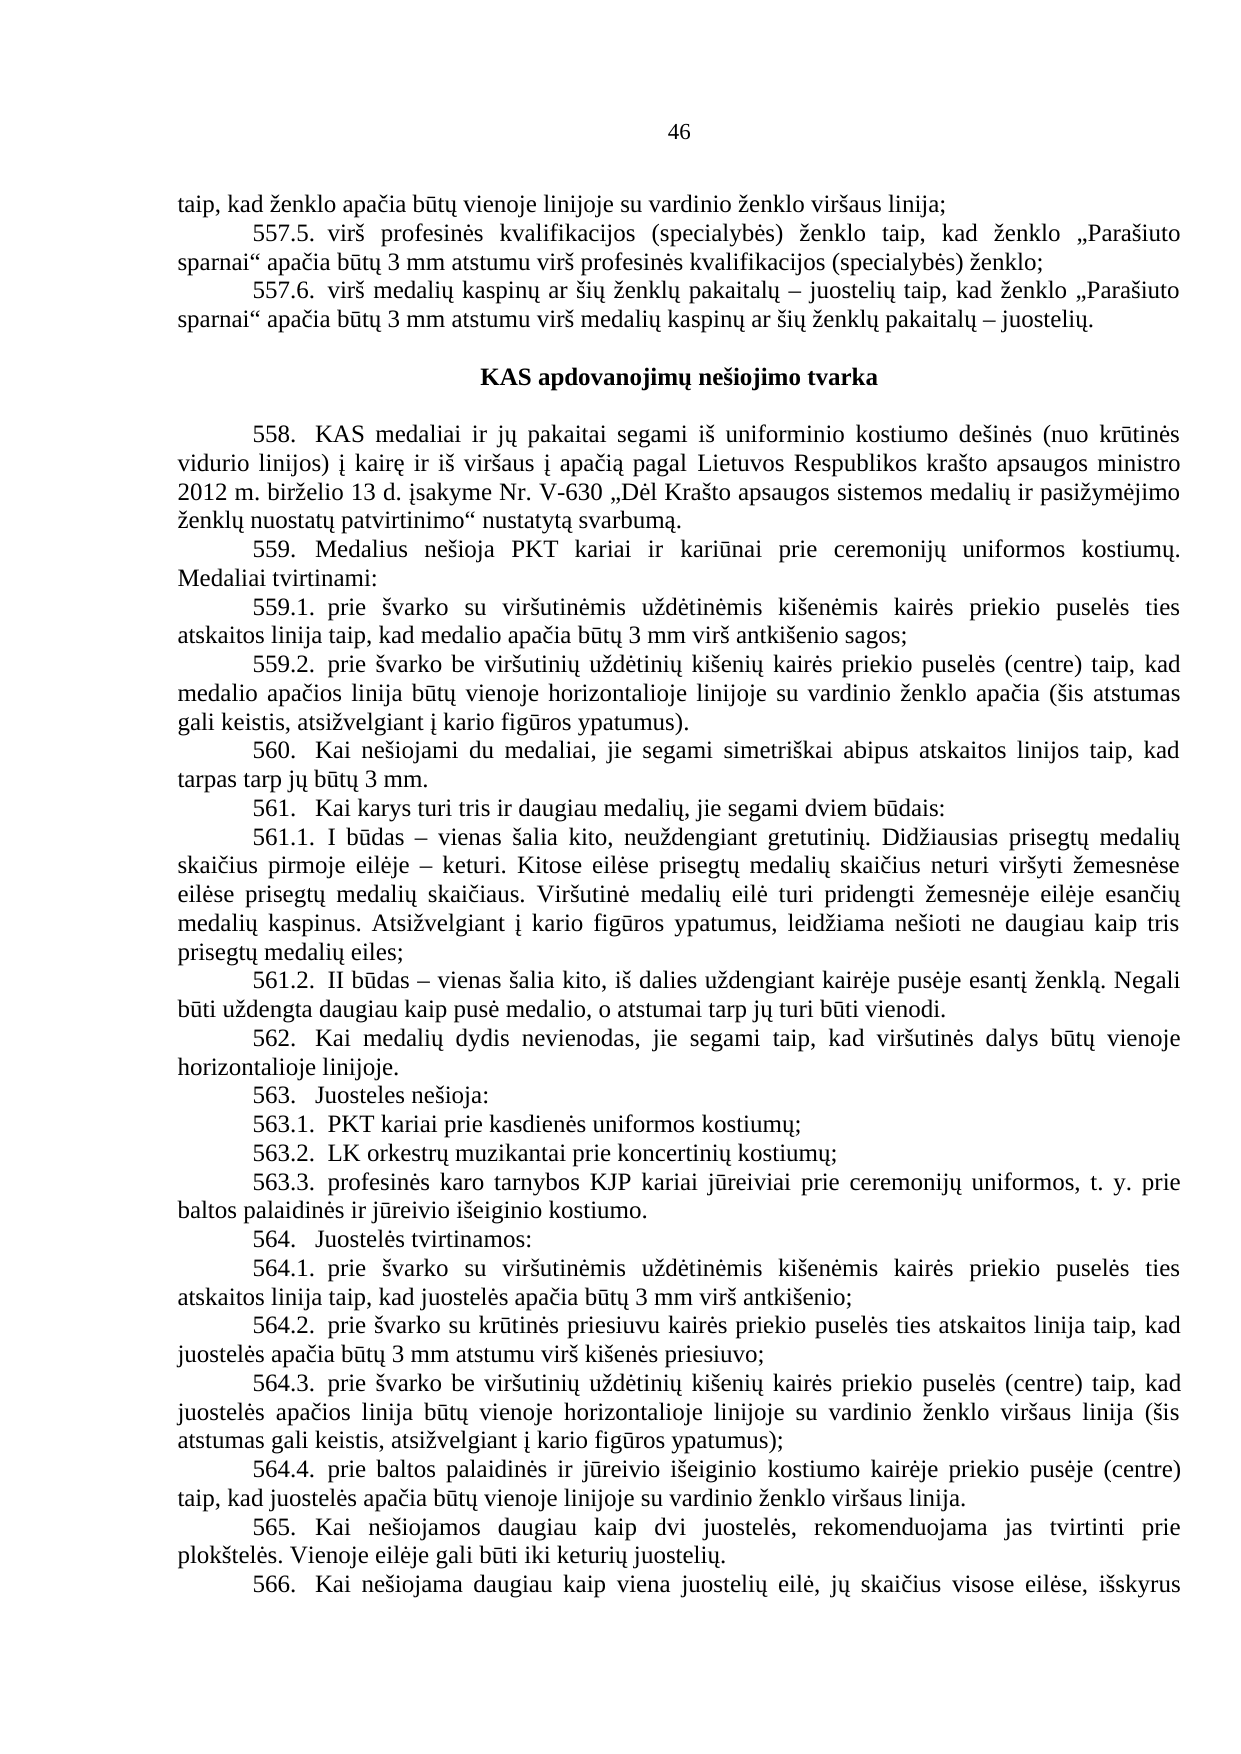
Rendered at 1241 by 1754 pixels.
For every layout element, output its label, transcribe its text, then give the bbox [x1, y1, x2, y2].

text 559.1. prie švarko su viršutinėmis uždėtinėmis kišenėmis kairės priekio puselės ties atskaitos linija taip, kad medalio apačia būtų 3 mm virš antkišenio sagos; [177, 592, 1181, 649]
text 564.4. prie baltos palaidinės ir jūreivio išeiginio kostiumo kairėje priekio pusėje (centre) taip, kad juostelės apačia būtų vienoje linijoje su vardinio ženklo viršaus linija. [177, 1454, 1181, 1512]
text 559. Medalius nešioja PKT kariai ir kariūnai prie ceremonijų uniformos kostiumų. Medaliai tvirtinami: [177, 534, 1181, 592]
text 558. KAS medaliai ir jų pakaitai segami iš uniforminio kostiumo dešinės (nuo krūtinės vidurio linijos) į kairę ir iš viršaus į apačią pagal Lietuvos Respublikos krašto apsaugos ministro 2012 m. birželio 13 d. įsakyme Nr. V-630 „Dėl Krašto apsaugos sistemos medalių ir pasižymėjimo ženklų nuostatų patvirtinimo“ nustatytą svarbumą. [177, 419, 1181, 534]
text 564.2. prie švarko su krūtinės priesiuvu kairės priekio puselės ties atskaitos linija taip, kad juostelės apačia būtų 3 mm atstumu virš kišenės priesiuvo; [177, 1311, 1181, 1368]
text 559.2. prie švarko be viršutinių uždėtinių kišenių kairės priekio puselės (centre) taip, kad medalio apačios linija būtų vienoje horizontalioje linijoje su vardinio ženklo apačia (šis atstumas gali keistis, atsižvelgiant į kario figūros ypatumus). [177, 649, 1181, 736]
text 565. Kai nešiojamos daugiau kaip dvi juostelės, rekomenduojama jas tvirtinti prie plokštelės. Vienoje eilėje gali būti iki keturių juostelių. [177, 1512, 1181, 1569]
text 561.2. II būdas – vienas šalia kito, iš dalies uždengiant kairėje pusėje esantį ženklą. Negali būti uždengta daugiau kaip pusė medalio, o atstumai tarp jų turi būti vienodi. [177, 966, 1181, 1023]
text 563.3. profesinės karo tarnybos KJP kariai jūreiviai prie ceremonijų uniformos, t. y. prie baltos palaidinės ir jūreivio išeiginio kostiumo. [177, 1167, 1181, 1224]
text 563. Juosteles nešioja: [177, 1081, 1181, 1109]
text 560. Kai nešiojami du medaliai, jie segami simetriškai abipus atskaitos linijos taip, kad tarpas tarp jų būtų 3 mm. [177, 736, 1181, 793]
text 563.1. PKT kariai prie kasdienės uniformos kostiumų; [177, 1109, 1181, 1138]
text 563.2. LK orkestrų muzikantai prie koncertinių kostiumų; [177, 1138, 1181, 1167]
text 562. Kai medalių dydis nevienodas, jie segami taip, kad viršutinės dalys būtų vienoje horizontalioje linijoje. [177, 1023, 1181, 1081]
text 557.5. virš profesinės kvalifikacijos (specialybės) ženklo taip, kad ženklo „Parašiuto sparnai“ apačia būtų 3 mm atstumu virš profesinės kvalifikacijos (specialybės) ženklo; [177, 218, 1181, 276]
text 561.1. I būdas – vienas šalia kito, neuždengiant gretutinių. Didžiausias prisegtų medalių skaičius pirmoje eilėje – keturi. Kitose eilėse prisegtų medalių skaičius neturi viršyti žemesnėse eilėse prisegtų medalių skaičiaus. Viršutinė medalių eilė turi pridengti žemesnėje eilėje esančių medalių kaspinus. Atsižvelgiant į kario figūros ypatumus, leidžiama nešioti ne daugiau kaip tris prisegtų medalių eiles; [177, 822, 1181, 966]
text 557.6. virš medalių kaspinų ar šių ženklų pakaitalų – juostelių taip, kad ženklo „Parašiuto sparnai“ apačia būtų 3 mm atstumu virš medalių kaspinų ar šių ženklų pakaitalų – juostelių. [177, 276, 1181, 333]
text 561. Kai karys turi tris ir daugiau medalių, jie segami dviem būdais: [177, 793, 1181, 822]
text taip, kad ženklo apačia būtų vienoje linijoje su vardinio ženklo viršaus linija; [177, 189, 1181, 218]
text 564. Juostelės tvirtinamos: [177, 1224, 1181, 1253]
text 564.1. prie švarko su viršutinėmis uždėtinėmis kišenėmis kairės priekio puselės ties atskaitos linija taip, kad juostelės apačia būtų 3 mm virš antkišenio; [177, 1253, 1181, 1311]
text 566. Kai nešiojama daugiau kaip viena juostelių eilė, jų skaičius visose eilėse, išskyrus [177, 1569, 1181, 1598]
text KAS apdovanojimų nešiojimo tvarka [177, 362, 1181, 391]
text 564.3. prie švarko be viršutinių uždėtinių kišenių kairės priekio puselės (centre) taip, kad juostelės apačios linija būtų vienoje horizontalioje linijoje su vardinio ženklo viršaus linija (šis atstumas gali keistis, atsižvelgiant į kario figūros ypatumus); [177, 1368, 1181, 1454]
